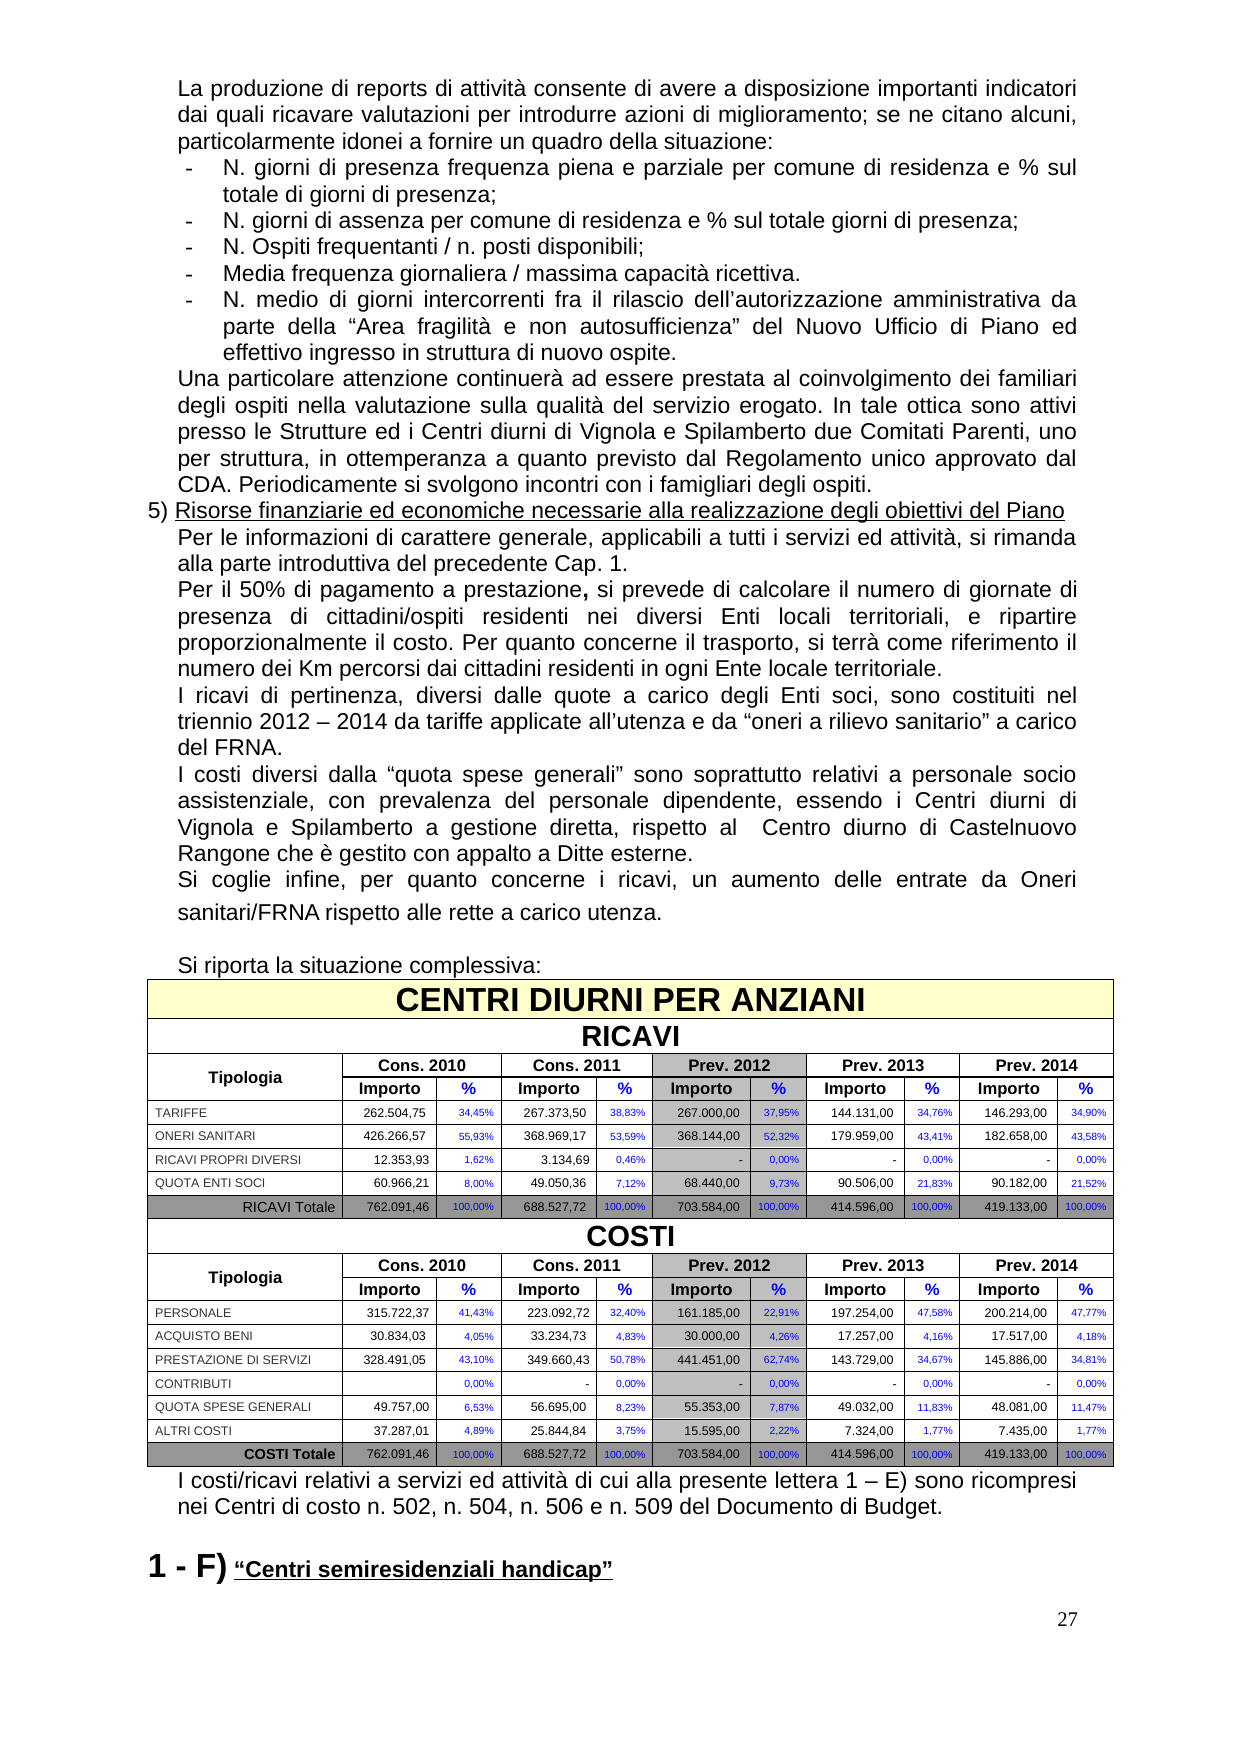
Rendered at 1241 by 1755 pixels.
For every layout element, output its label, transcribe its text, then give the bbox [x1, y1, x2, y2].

table_cell 7,12% [597, 1172, 652, 1195]
list N. Ospiti frequentanti / n. posti disponibili; [185, 233, 1078, 260]
table_cell 4,83% [597, 1325, 652, 1347]
table_cell 0,00% [437, 1372, 501, 1395]
table_cell [343, 1372, 436, 1395]
table_cell 43,41% [905, 1125, 959, 1147]
table_cell - [960, 1372, 1057, 1395]
table_cell QUOTA ENTI SOCI [148, 1172, 342, 1195]
text Per il 50% di pagamento a prestazione, si prevede di calcolare il numero di giornate di presenza di cittadini/ospiti residenti nei diversi Enti locali territoriali, e ripartire proporzionalmente il costo. Per quanto concerne il trasporto, si terrà come riferimento il numero dei Km percorsi dai cittadini residenti in ogni Ente locale territoriale. [177, 576, 1078, 682]
table_cell 0,00% [1058, 1149, 1113, 1171]
table_cell COSTI [148, 1219, 1113, 1253]
table_cell 0,46% [597, 1149, 652, 1171]
table_cell 0,00% [905, 1372, 959, 1395]
table_cell RICAVI PROPRI DIVERSI [148, 1149, 342, 1171]
table_cell 100,00% [437, 1443, 501, 1466]
table_cell 0,00% [751, 1149, 806, 1171]
table_cell Importo [807, 1278, 904, 1300]
table_cell 179.959,00 [807, 1125, 904, 1147]
list N. giorni di presenza frequenza piena e parziale per comune di residenza e % sul totale di giorni di presenza; [185, 154, 1078, 207]
text La produzione di reports di attività consente di avere a disposizione importanti indicatori dai quali ricavare valutazioni per introdurre azioni di miglioramento; se ne citano alcuni, particolarmente idonei a fornire un quadro della situazione: [177, 75, 1078, 154]
table_cell 34,76% [905, 1101, 959, 1124]
table_cell 30.834,03 [343, 1325, 436, 1347]
table_cell Cons. 2010 [343, 1254, 501, 1277]
table_cell 4,89% [437, 1420, 501, 1442]
table_cell 426.266,57 [343, 1125, 436, 1147]
table_cell RICAVI [148, 1019, 1113, 1053]
table_cell 688.527,72 [502, 1443, 596, 1466]
table_cell 4,26% [751, 1325, 806, 1347]
table_cell 49.757,00 [343, 1396, 436, 1418]
list N. medio di giorni intercorrenti fra il rilascio dell’autorizzazione amministrativa da parte della “Area fragilità e non autosufficienza” del Nuovo Ufficio di Piano ed effettivo ingresso in struttura di nuovo ospite. [185, 286, 1078, 365]
table_cell 144.131,00 [807, 1101, 904, 1124]
table_cell QUOTA SPESE GENERALI [148, 1396, 342, 1418]
table_cell Tipologia [148, 1254, 342, 1300]
table_cell % [905, 1078, 959, 1100]
table_cell 47,58% [905, 1301, 959, 1324]
table_cell Cons. 2010 [343, 1054, 501, 1076]
table_cell 328.491,05 [343, 1349, 436, 1371]
table_cell 100,00% [437, 1196, 501, 1218]
table_cell 7.435,00 [960, 1420, 1057, 1442]
table_cell 12.353,93 [343, 1149, 436, 1171]
table_cell Prev. 2012 [653, 1054, 806, 1076]
table_cell 68.440,00 [653, 1172, 750, 1195]
table_cell 100,00% [751, 1443, 806, 1466]
table_cell % [597, 1078, 652, 1100]
table_cell 43,10% [437, 1349, 501, 1371]
table_cell 4,05% [437, 1325, 501, 1347]
list Media frequenza giornaliera / massima capacità ricettiva. [185, 260, 1078, 286]
table_cell 17.517,00 [960, 1325, 1057, 1347]
table_cell 11,47% [1058, 1396, 1113, 1418]
table_cell 11,83% [905, 1396, 959, 1418]
table_header CENTRI DIURNI PER ANZIANI [148, 980, 1113, 1018]
table_cell 0,00% [905, 1149, 959, 1171]
table_cell 7,87% [751, 1396, 806, 1418]
text Si coglie infine, per quanto concerne i ricavi, un aumento delle entrate da Oneri sanitari/FRNA rispetto alle rette a carico utenza. [177, 866, 1078, 926]
table_cell Prev. 2012 [653, 1254, 806, 1277]
table_cell 52,32% [751, 1125, 806, 1147]
text Una particolare attenzione continuerà ad essere prestata al coinvolgimento dei familiari degli ospiti nella valutazione sulla qualità del servizio erogato. In tale ottica sono attivi presso le Strutture ed i Centri diurni di Vignola e Spilamberto due Comitati Parenti, uno per struttura, in ottemperanza a quanto previsto dal Regolamento unico approvato dal CDA. Periodicamente si svolgono incontri con i famigliari degli ospiti. [177, 365, 1078, 497]
text 5) Risorse finanziarie ed economiche necessarie alla realizzazione degli obiettivi del Piano [148, 497, 1078, 523]
table_cell 50,78% [597, 1349, 652, 1371]
table_cell 9,73% [751, 1172, 806, 1195]
table_cell 1,62% [437, 1149, 501, 1171]
table_cell ALTRI COSTI [148, 1420, 342, 1442]
table_cell 22,91% [751, 1301, 806, 1324]
table_cell - [502, 1372, 596, 1395]
table_cell 349.660,43 [502, 1349, 596, 1371]
table_cell COSTI Totale [148, 1443, 342, 1466]
table_cell 55.353,00 [653, 1396, 750, 1418]
table_cell 41,43% [437, 1301, 501, 1324]
table_cell 414.596,00 [807, 1443, 904, 1466]
table_cell Prev. 2013 [807, 1254, 959, 1277]
table_cell CONTRIBUTI [148, 1372, 342, 1395]
table_cell 34,81% [1058, 1349, 1113, 1371]
table_cell 34,45% [437, 1101, 501, 1124]
text 1 - F) “Centri semiresidenziali handicap” [148, 1546, 1078, 1584]
table_cell RICAVI Totale [148, 1196, 342, 1218]
table_cell 703.584,00 [653, 1196, 750, 1218]
table_cell % [905, 1278, 959, 1300]
table_cell 146.293,00 [960, 1101, 1057, 1124]
table_cell 48.081,00 [960, 1396, 1057, 1418]
table_cell - [653, 1372, 750, 1395]
table_cell 3.134,69 [502, 1149, 596, 1171]
table_cell 21,83% [905, 1172, 959, 1195]
table_cell 315.722,37 [343, 1301, 436, 1324]
table_cell 0,00% [1058, 1372, 1113, 1395]
table_cell 30.000,00 [653, 1325, 750, 1347]
table_cell 56.695,00 [502, 1396, 596, 1418]
table_cell 161.185,00 [653, 1301, 750, 1324]
table_cell 4,18% [1058, 1325, 1113, 1347]
table_cell 15.595,00 [653, 1420, 750, 1442]
table_cell 8,23% [597, 1396, 652, 1418]
table_cell 262.504,75 [343, 1101, 436, 1124]
table_cell 34,90% [1058, 1101, 1113, 1124]
table_cell 197.254,00 [807, 1301, 904, 1324]
table_cell TARIFFE [148, 1101, 342, 1124]
table_cell 100,00% [905, 1196, 959, 1218]
table_cell 55,93% [437, 1125, 501, 1147]
table_cell PERSONALE [148, 1301, 342, 1324]
table_cell Importo [653, 1078, 750, 1100]
table_cell - [807, 1149, 904, 1171]
table_cell Prev. 2014 [960, 1054, 1113, 1076]
table_cell - [653, 1149, 750, 1171]
table_cell 47,77% [1058, 1301, 1113, 1324]
text I costi diversi dalla “quota spese generali” sono soprattutto relativi a personale socio assistenziale, con prevalenza del personale dipendente, essendo i Centri diurni di Vignola e Spilamberto a gestione diretta, rispetto al Centro diurno di Castelnuovo Rangone che è gestito con appalto a Ditte esterne. [177, 761, 1078, 866]
table_cell Importo [653, 1278, 750, 1300]
table_cell % [751, 1078, 806, 1100]
table_cell Importo [502, 1278, 596, 1300]
table_cell 100,00% [905, 1443, 959, 1466]
table_cell % [437, 1278, 501, 1300]
table_cell 90.182,00 [960, 1172, 1057, 1195]
table_cell ACQUISTO BENI [148, 1325, 342, 1347]
table_cell 1,77% [1058, 1420, 1113, 1442]
table_cell Importo [343, 1278, 436, 1300]
table_cell 53,59% [597, 1125, 652, 1147]
table_cell 100,00% [751, 1196, 806, 1218]
table_cell 33.234,73 [502, 1325, 596, 1347]
table_cell Prev. 2014 [960, 1254, 1113, 1277]
table_cell Cons. 2011 [502, 1254, 652, 1277]
table_cell 90.506,00 [807, 1172, 904, 1195]
table_cell 703.584,00 [653, 1443, 750, 1466]
table_cell 49.032,00 [807, 1396, 904, 1418]
table_cell 419.133,00 [960, 1196, 1057, 1218]
table_cell 441.451,00 [653, 1349, 750, 1371]
table_cell 762.091,46 [343, 1196, 436, 1218]
table_cell 267.373,50 [502, 1101, 596, 1124]
table_cell - [807, 1372, 904, 1395]
text Si riporta la situazione complessiva: [177, 952, 1078, 979]
text Per le informazioni di carattere generale, applicabili a tutti i servizi ed attività, si rimanda alla parte introduttiva del precedente Cap. 1. [177, 523, 1078, 576]
table_cell Importo [960, 1278, 1057, 1300]
table_cell 2,22% [751, 1420, 806, 1442]
table_cell 762.091,46 [343, 1443, 436, 1466]
table_cell Prev. 2013 [807, 1054, 959, 1076]
table_cell 60.966,21 [343, 1172, 436, 1195]
table_cell 3,75% [597, 1420, 652, 1442]
table_cell % [597, 1278, 652, 1300]
table_cell 4,16% [905, 1325, 959, 1347]
table_cell 37.287,01 [343, 1420, 436, 1442]
table_cell 0,00% [597, 1372, 652, 1395]
table_cell 43,58% [1058, 1125, 1113, 1147]
table_cell Importo [807, 1078, 904, 1100]
table_cell Cons. 2011 [502, 1054, 652, 1076]
table_cell 143.729,00 [807, 1349, 904, 1371]
table_cell 1,77% [905, 1420, 959, 1442]
table_cell 267.000,00 [653, 1101, 750, 1124]
table_cell 688.527,72 [502, 1196, 596, 1218]
table_cell 21,52% [1058, 1172, 1113, 1195]
table_cell 32,40% [597, 1301, 652, 1324]
table_cell % [1058, 1278, 1113, 1300]
text I ricavi di pertinenza, diversi dalle quote a carico degli Enti soci, sono costituiti nel triennio 2012 – 2014 da tariffe applicate all’utenza e da “oneri a rilievo sanitario” a carico del FRNA. [177, 682, 1078, 761]
table_cell Tipologia [148, 1054, 342, 1100]
table_cell 6,53% [437, 1396, 501, 1418]
table_cell 419.133,00 [960, 1443, 1057, 1466]
table_cell 368.144,00 [653, 1125, 750, 1147]
table_cell 368.969,17 [502, 1125, 596, 1147]
table_cell Importo [960, 1078, 1057, 1100]
table_cell 34,67% [905, 1349, 959, 1371]
table_cell 223.092,72 [502, 1301, 596, 1324]
table_cell 25.844,84 [502, 1420, 596, 1442]
table_cell 100,00% [597, 1443, 652, 1466]
text I costi/ricavi relativi a servizi ed attività di cui alla presente lettera 1 – E) sono ricompresi nei Centri di costo n. 502, n. 504, n. 506 e n. 509 del Documento di Budget. [177, 1467, 1078, 1519]
table_cell 100,00% [1058, 1443, 1113, 1466]
table_cell Importo [343, 1078, 436, 1100]
table_cell 100,00% [597, 1196, 652, 1218]
table_cell 8,00% [437, 1172, 501, 1195]
table_cell ONERI SANITARI [148, 1125, 342, 1147]
table_cell - [960, 1149, 1057, 1171]
table_cell 7.324,00 [807, 1420, 904, 1442]
table_cell PRESTAZIONE DI SERVIZI [148, 1349, 342, 1371]
table_cell 0,00% [751, 1372, 806, 1395]
table_cell 49.050,36 [502, 1172, 596, 1195]
table_cell 38,83% [597, 1101, 652, 1124]
table_cell % [751, 1278, 806, 1300]
table_cell 200.214,00 [960, 1301, 1057, 1324]
list N. giorni di assenza per comune di residenza e % sul totale giorni di presenza; [185, 207, 1078, 233]
table_cell 62,74% [751, 1349, 806, 1371]
table_cell 37,95% [751, 1101, 806, 1124]
table_cell 100,00% [1058, 1196, 1113, 1218]
table_cell 414.596,00 [807, 1196, 904, 1218]
table_cell 17.257,00 [807, 1325, 904, 1347]
table_cell % [1058, 1078, 1113, 1100]
table_cell 145.886,00 [960, 1349, 1057, 1371]
table_cell % [437, 1078, 501, 1100]
table_cell 182.658,00 [960, 1125, 1057, 1147]
table_cell Importo [502, 1078, 596, 1100]
